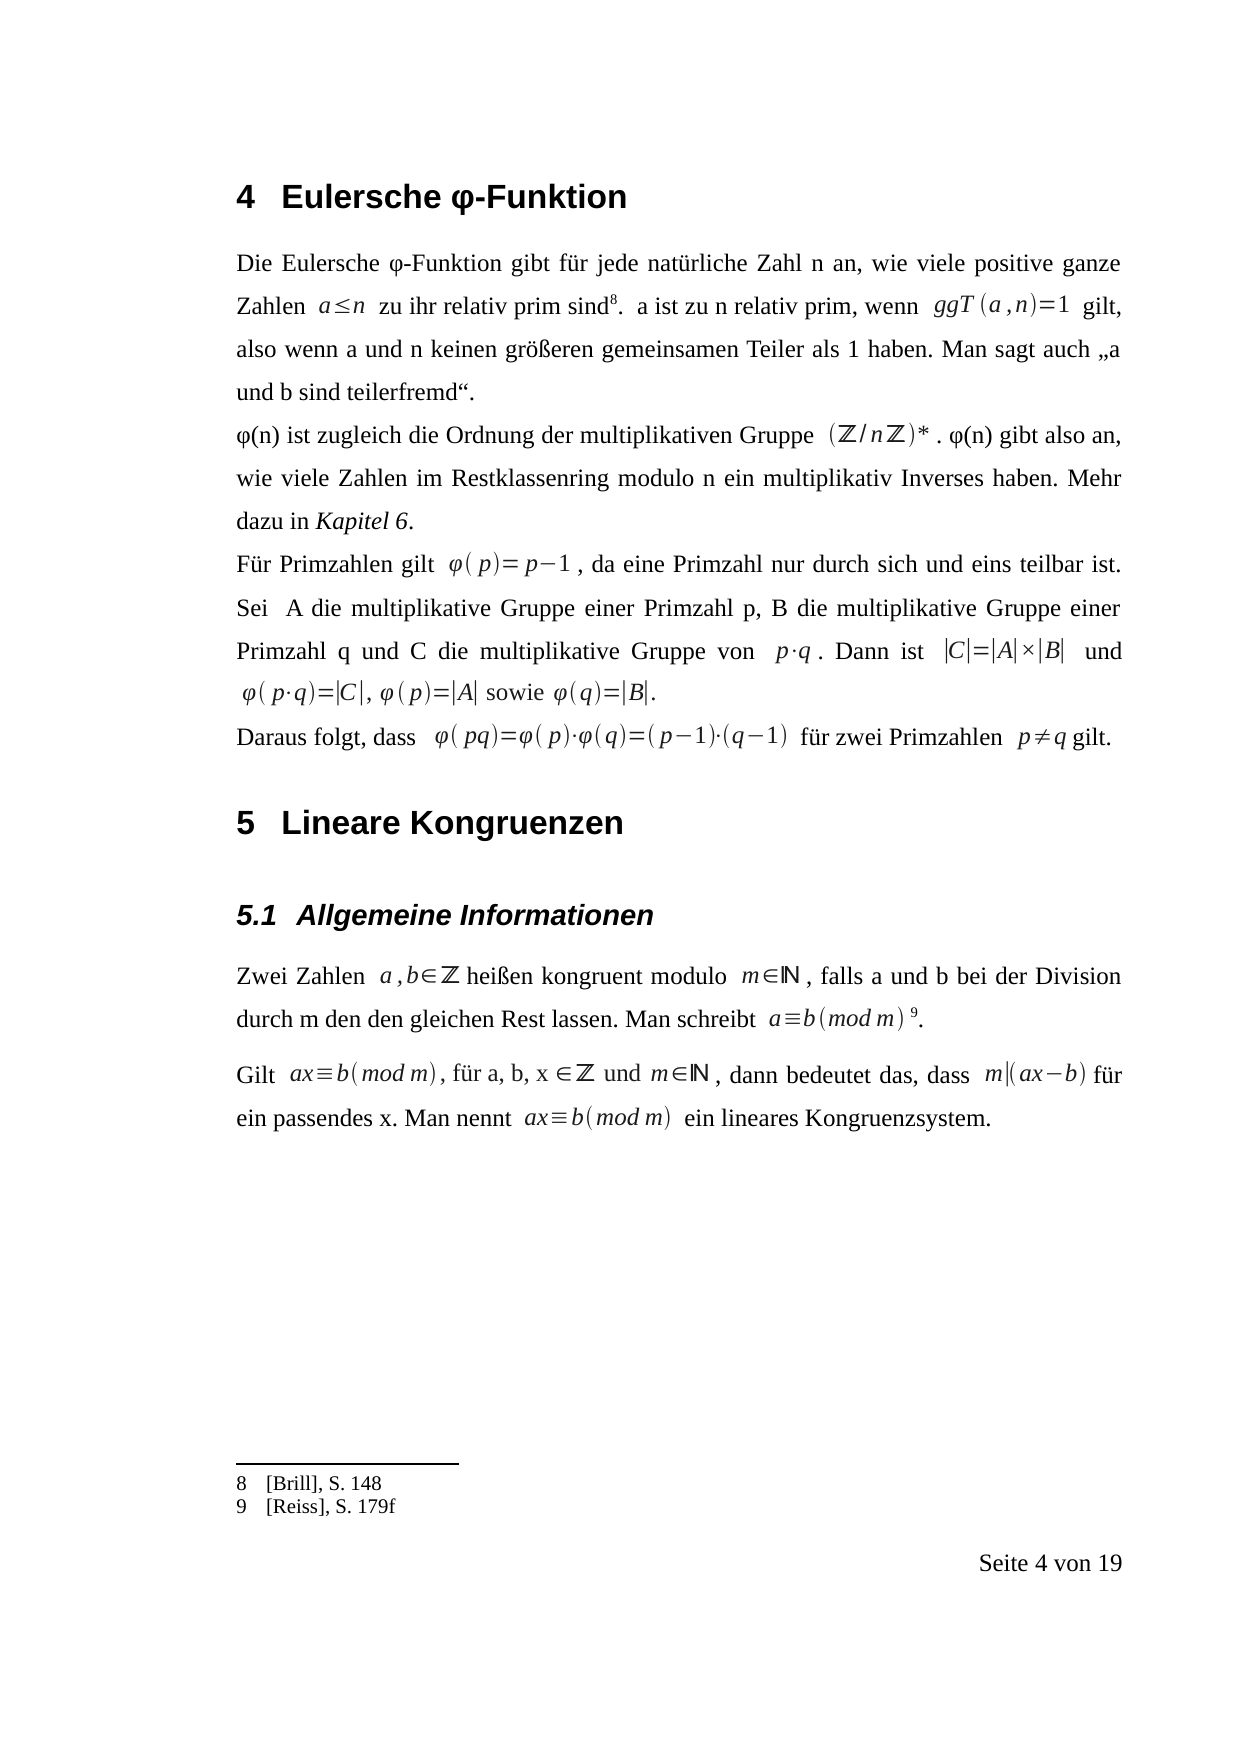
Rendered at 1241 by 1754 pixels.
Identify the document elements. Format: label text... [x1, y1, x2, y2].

text Zwei Zahlen heißen kongruent modulo , falls a und b bei der Division durch m den den gleichen Rest lassen. Man schreibt . [236, 961, 1122, 1033]
text [Brill], S. 148 [236, 1470, 1122, 1494]
subtitle Eulersche φ-Funktion [236, 177, 1122, 216]
text Gilt , dann bedeutet das, dass für ein passendes x. Man nennt ein lineares Kongruenzsystem. [236, 1060, 1122, 1132]
subtitle Allgemeine Informationen [236, 898, 1122, 932]
text [Reiss], S. 179f [236, 1494, 1122, 1518]
text Die Eulersche φ-Funktion gibt für jede natürliche Zahl n an, wie viele positive ganze Zahlen zu ihr relativ prim sind. a ist zu n relativ prim, wenn gilt, also wenn a und n keinen größeren gemeinsamen Teiler als 1 haben. Man sagt auch „a und b sind teilerfremd“. φ(n) ist zugleich die Ordnung der multiplikativen Gruppe . φ(n) gibt also an, wie viele Zahlen im Restklassenring modulo n ein multiplikativ Inverses haben. Mehr dazu in Kapitel 6. Für Primzahlen gilt , da eine Primzahl nur durch sich und eins teilbar ist. Sei A die multiplikative Gruppe einer Primzahl p, B die multiplikative Gruppe einer Primzahl q und C die multiplikative Gruppe von . Dann ist und Daraus folgt, dass für zwei Primzahlen gilt. [236, 248, 1122, 751]
subtitle Lineare Kongruenzen [236, 803, 1122, 841]
